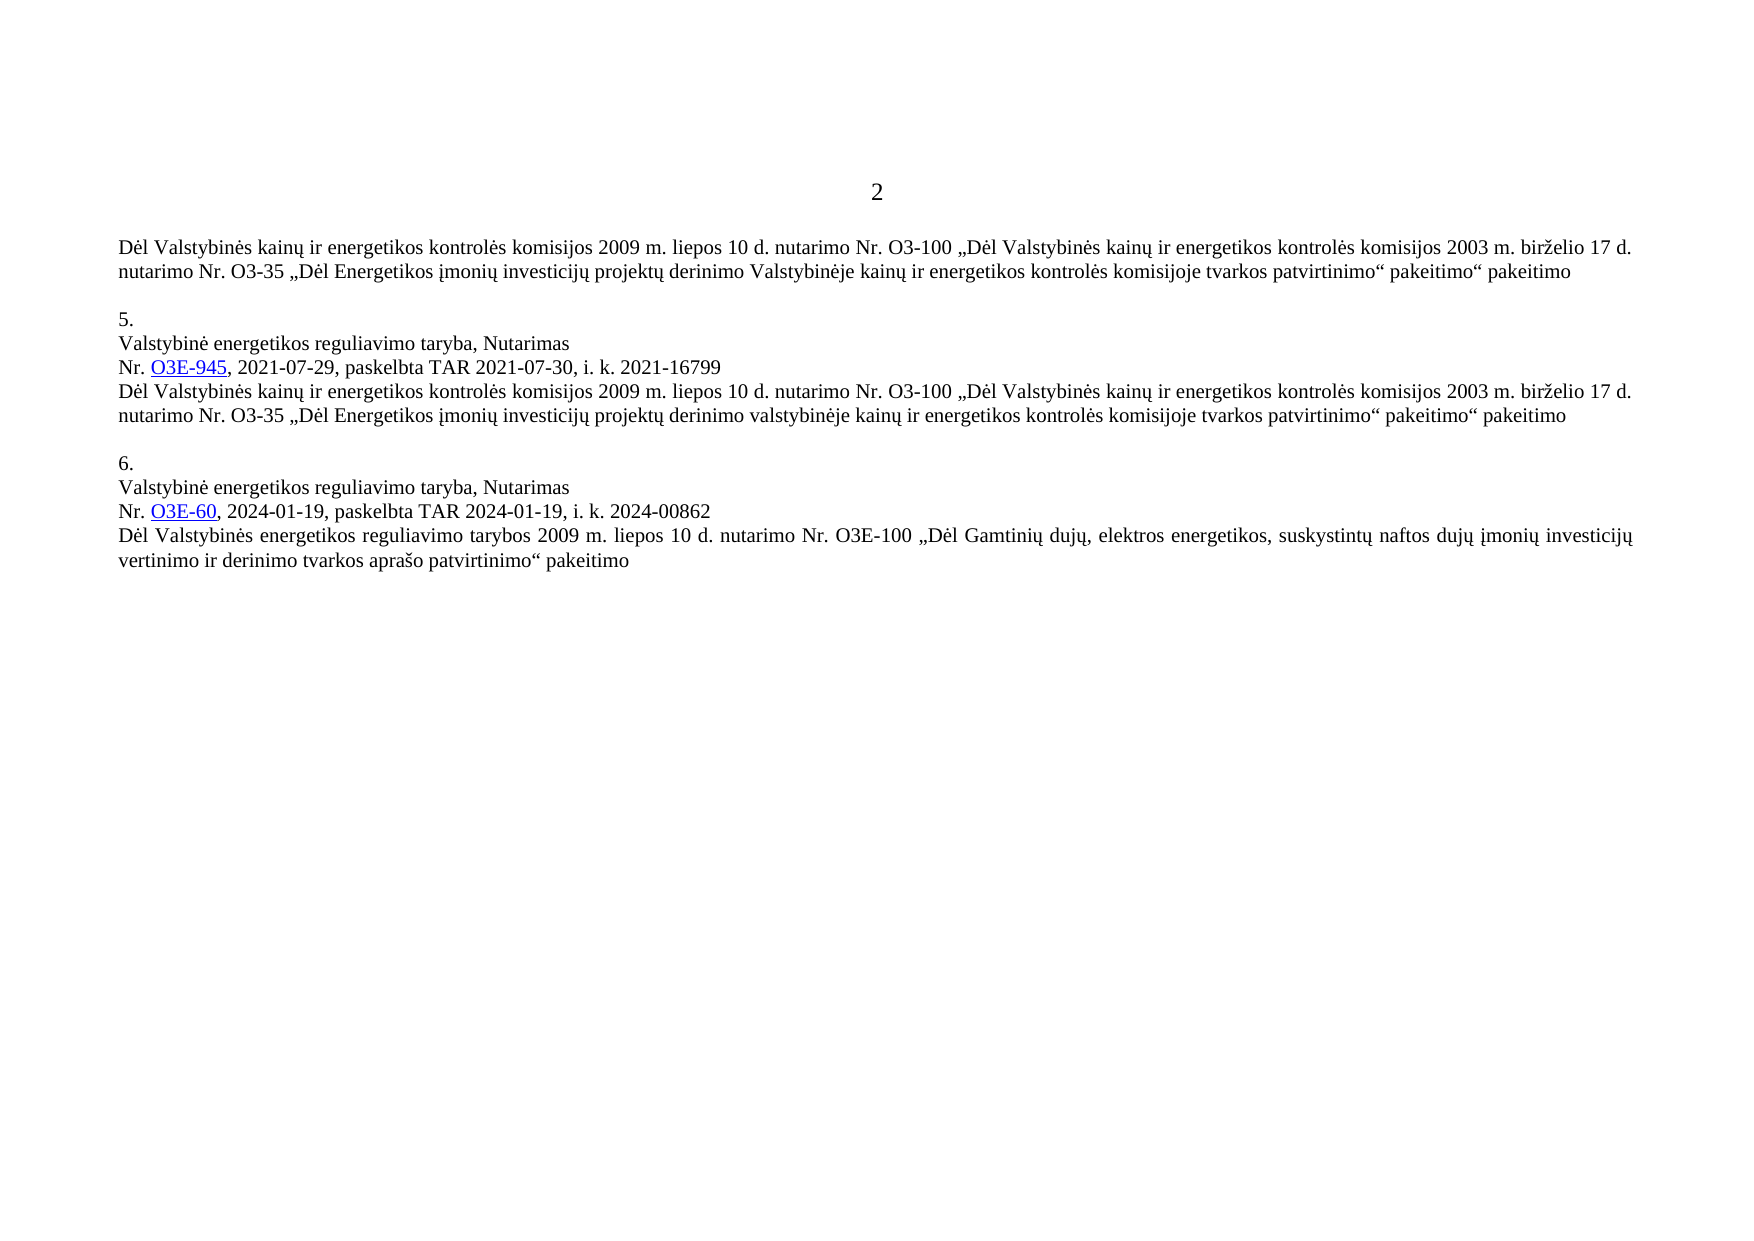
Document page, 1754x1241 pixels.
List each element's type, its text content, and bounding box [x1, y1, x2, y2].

text Nr. O3E-60, 2024-01-19, paskelbta TAR 2024-01-19, i. k. 2024-00862 [118, 499, 1636, 523]
text 5. [118, 307, 1636, 331]
text Dėl Valstybinės kainų ir energetikos kontrolės komisijos 2009 m. liepos 10 d. nutarimo Nr. O3-100 „Dėl Valstybinės kainų ir energetikos kontrolės komisijos 2003 m. birželio 17 d. nutarimo Nr. O3-35 „Dėl Energetikos įmonių investicijų projektų derinimo valstybinėje kainų ir energetikos kontrolės komisijoje tvarkos patvirtinimo“ pakeitimo“ pakeitimo [118, 379, 1636, 427]
text Valstybinė energetikos reguliavimo taryba, Nutarimas [118, 475, 1636, 499]
text Valstybinė energetikos reguliavimo taryba, Nutarimas [118, 331, 1636, 355]
text Dėl Valstybinės energetikos reguliavimo tarybos 2009 m. liepos 10 d. nutarimo Nr. O3E-100 „Dėl Gamtinių dujų, elektros energetikos, suskystintų naftos dujų įmonių investicijų vertinimo ir derinimo tvarkos aprašo patvirtinimo“ pakeitimo [118, 523, 1636, 572]
text Nr. O3E-945, 2021-07-29, paskelbta TAR 2021-07-30, i. k. 2021-16799 [118, 355, 1636, 379]
text Dėl Valstybinės kainų ir energetikos kontrolės komisijos 2009 m. liepos 10 d. nutarimo Nr. O3-100 „Dėl Valstybinės kainų ir energetikos kontrolės komisijos 2003 m. birželio 17 d. nutarimo Nr. O3-35 „Dėl Energetikos įmonių investicijų projektų derinimo Valstybinėje kainų ir energetikos kontrolės komisijoje tvarkos patvirtinimo“ pakeitimo“ pakeitimo [118, 235, 1636, 283]
text 6. [118, 451, 1636, 475]
